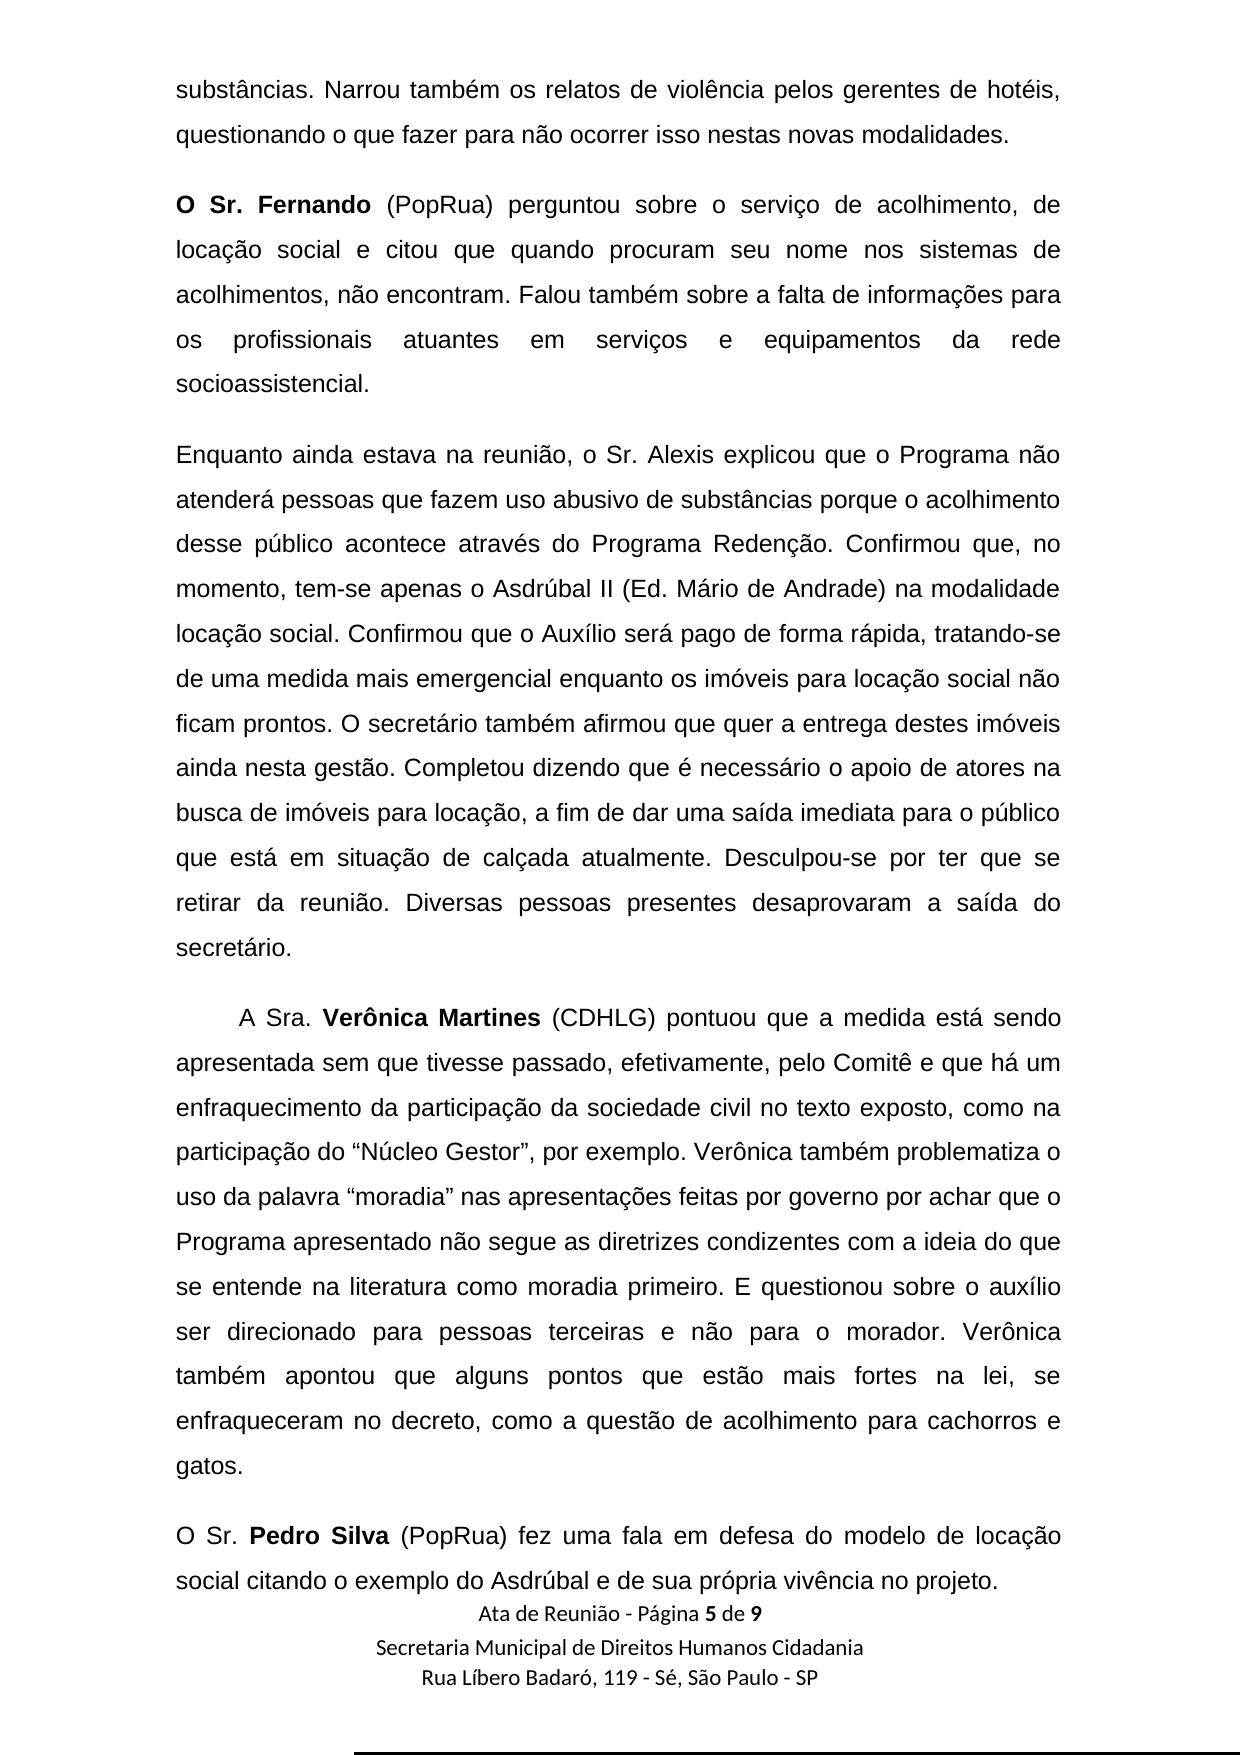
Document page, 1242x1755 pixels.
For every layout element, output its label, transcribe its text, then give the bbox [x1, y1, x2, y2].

text A Sra. Verônica Martines (CDHLG) pontuou que a medida está sendo apresentada sem que tivesse passado, efetivamente, pelo Comitê e que há um enfraquecimento da participação da sociedade civil no texto exposto, como na participação do “Núcleo Gestor”, por exemplo. Verônica também problematiza o uso da palavra “moradia” nas apresentações feitas por governo por achar que o Programa apresentado não segue as diretrizes condizentes com a ideia do que se entende na literatura como moradia primeiro. E questionou sobre o auxílio ser direcionado para pessoas terceiras e não para o morador. Verônica também apontou que alguns pontos que estão mais fortes na lei, se enfraqueceram no decreto, como a questão de acolhimento para cachorros e gatos. [176, 1003, 1062, 1479]
text O Sr. Fernando (PopRua) perguntou sobre o serviço de acolhimento, de locação social e citou que quando procuram seu nome nos sistemas de acolhimentos, não encontram. Falou também sobre a falta de informações para os profissionais atuantes em serviços e equipamentos da rede socioassistencial. [176, 190, 1062, 398]
text substâncias. Narrou também os relatos de violência pelos gerentes de hotéis, questionando o que fazer para não ocorrer isso nestas novas modalidades. [176, 75, 1062, 148]
text O Sr. Pedro Silva (PopRua) fez uma fala em defesa do modelo de locação social citando o exemplo do Asdrúbal e de sua própria vivência no projeto. [176, 1521, 1062, 1595]
text Enquanto ainda estava na reunião, o Sr. Alexis explicou que o Programa não atenderá pessoas que fazem uso abusivo de substâncias porque o acolhimento desse público acontece através do Programa Redenção. Confirmou que, no momento, tem-se apenas o Asdrúbal II (Ed. Mário de Andrade) na modalidade locação social. Confirmou que o Auxílio será pago de forma rápida, tratando-se de uma medida mais emergencial enquanto os imóveis para locação social não ficam prontos. O secretário também afirmou que quer a entrega destes imóveis ainda nesta gestão. Completou dizendo que é necessário o apoio de atores na busca de imóveis para locação, a fim de dar uma saída imediata para o público que está em situação de calçada atualmente. Desculpou-se por ter que se retirar da reunião. Diversas pessoas presentes desaprovaram a saída do secretário. [176, 440, 1062, 961]
